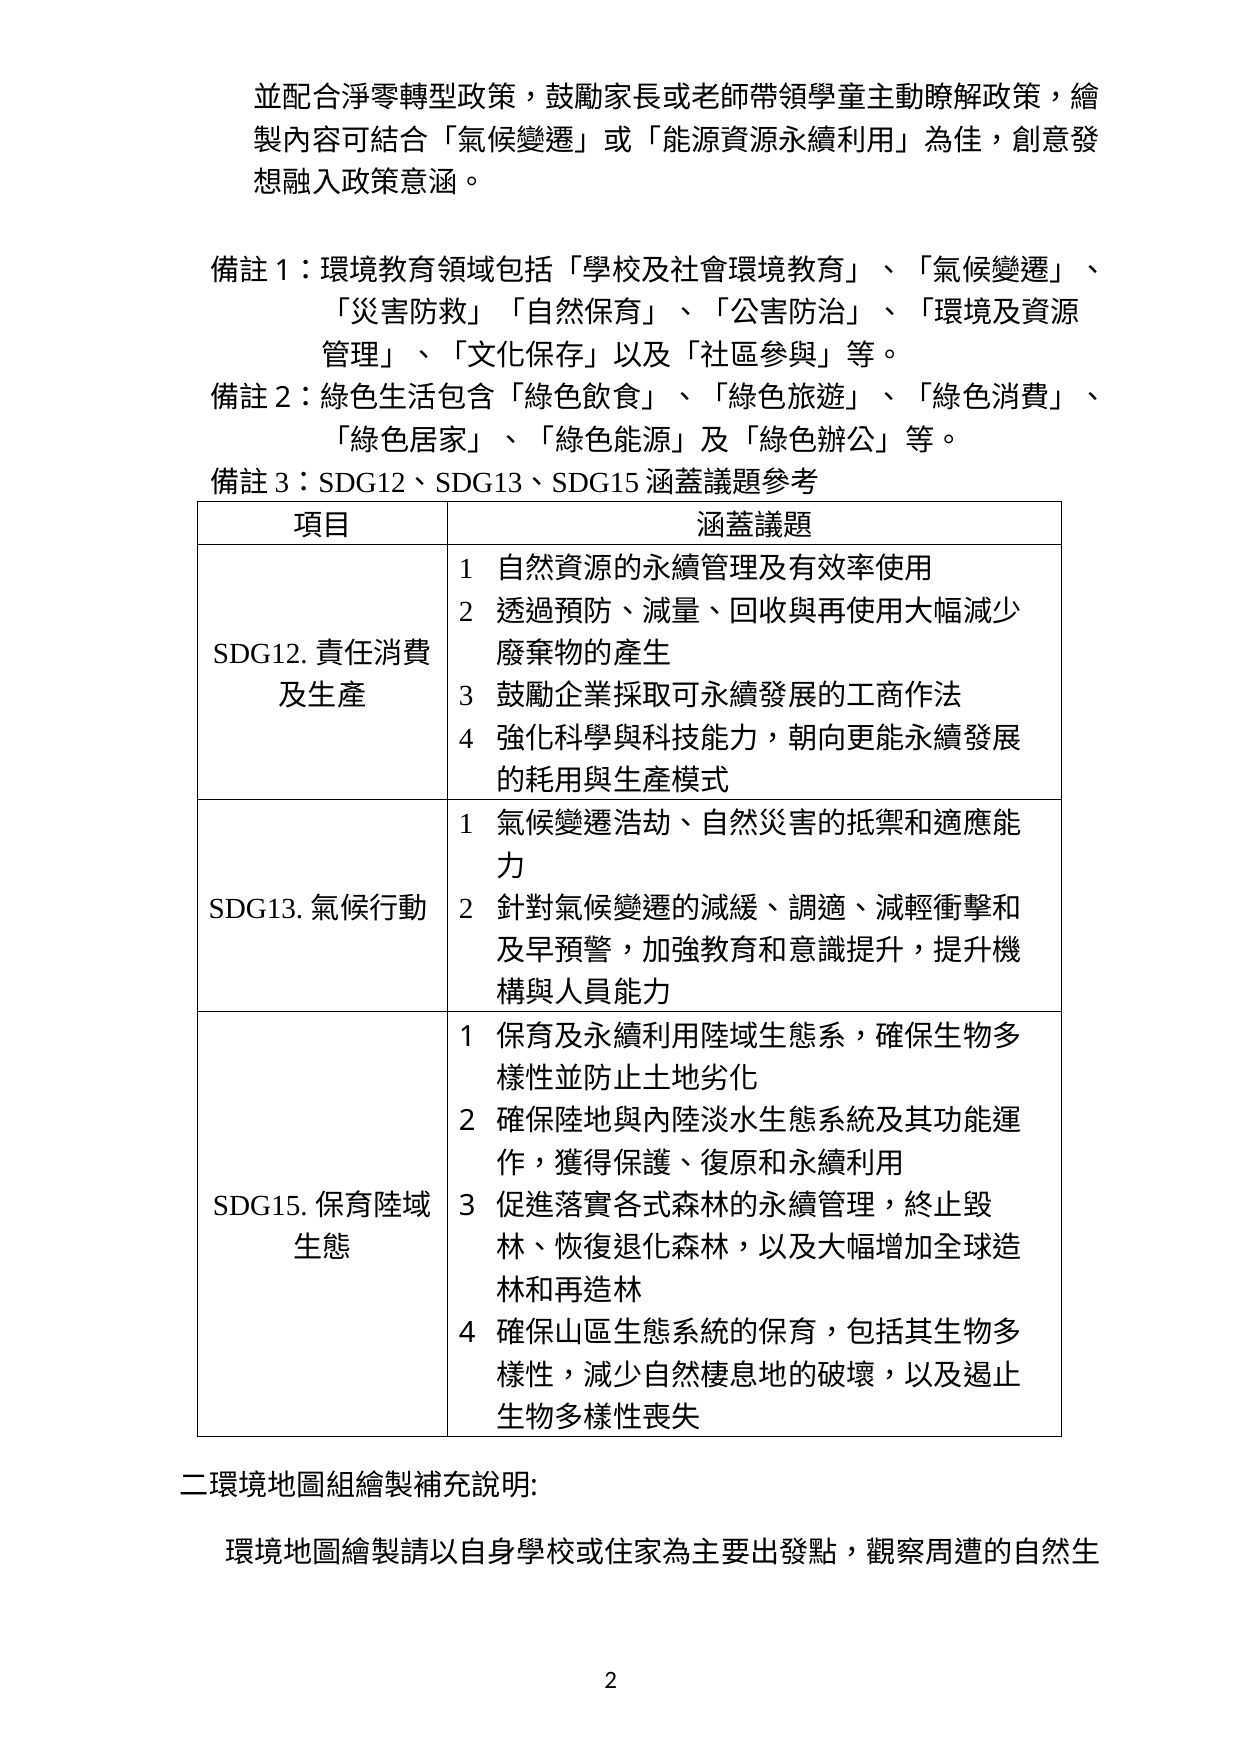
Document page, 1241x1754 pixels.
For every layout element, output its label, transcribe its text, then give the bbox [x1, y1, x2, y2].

text 備註2：綠色生活包含「綠色飲食」、「綠色旅遊」、「綠色消費」、「綠色居家」、「綠色能源」及「綠色辦公」等。 [210, 374, 1108, 458]
table_cell 保育及永續利用陸域生態系，確保生物多樣性並防止土地劣化 確保陸地與內陸淡水生態系統及其功能運作，獲得保護、復原和永續利用 促進落實各式森林的永續管理，終止毀林、恢復退化森林，以及大幅增加全球造林和再造林 確保山區生態系統的保育，包括其生物多樣性，減少自然棲息地的破壞，以及遏止生物多樣性喪失 [448, 1012, 1061, 1436]
table_cell 自然資源的永續管理及有效率使用 透過預防、減量、回收與再使用大幅減少廢棄物的產生 鼓勵企業採取可永續發展的工商作法 強化科學與科技能力，朝向更能永續發展的耗用與生產模式 [448, 545, 1061, 799]
text 應以彰化縣在地特色結合符合環境教育八大領域或綠色生活，並以結合聯合國永續發展目標(SDGs) 第12、13、15項「責任消費及生產」、「氣候行動」或「保育陸域生態」為佳，並以「貼近生活、淺顯易懂」的文圖，提昇閱讀者對於惜食、氣候變遷議題的敏感度，並配合淨零轉型政策，鼓勵家長或老師帶領學童主動瞭解政策，繪製內容可結合「氣候變遷」或「能源資源永續利用」為佳，創意發想融入政策意涵。 [253, 74, 1108, 201]
text 備註3：SDG12、SDG13、SDG15涵蓋議題參考 [210, 458, 1108, 501]
table_cell SDG12. 責任消費及生產 [198, 545, 447, 799]
table_cell 氣候變遷浩劫、自然災害的抵禦和適應能力 針對氣候變遷的減緩、調適、減輕衝擊和及早預警，加強教育和意識提升，提升機構與人員能力 [448, 800, 1061, 1011]
table_header 項目 [198, 502, 447, 544]
text 備註1：環境教育領域包括「學校及社會環境教育」、「氣候變遷」、「災害防救」「自然保育」、「公害防治」、「環境及資源管理」、「文化保存」以及「社區參與」等。 [210, 247, 1108, 374]
table_cell SDG15. 保育陸域生態 [198, 1012, 447, 1436]
table_header 涵蓋議題 [448, 502, 1061, 544]
table_cell SDG13. 氣候行動 [198, 800, 447, 1011]
list 環境地圖組繪製補充說明: [179, 1462, 1108, 1504]
text 環境地圖繪製請以自身學校或住家為主要出發點，觀察周遭的自然生 [225, 1529, 1108, 1571]
